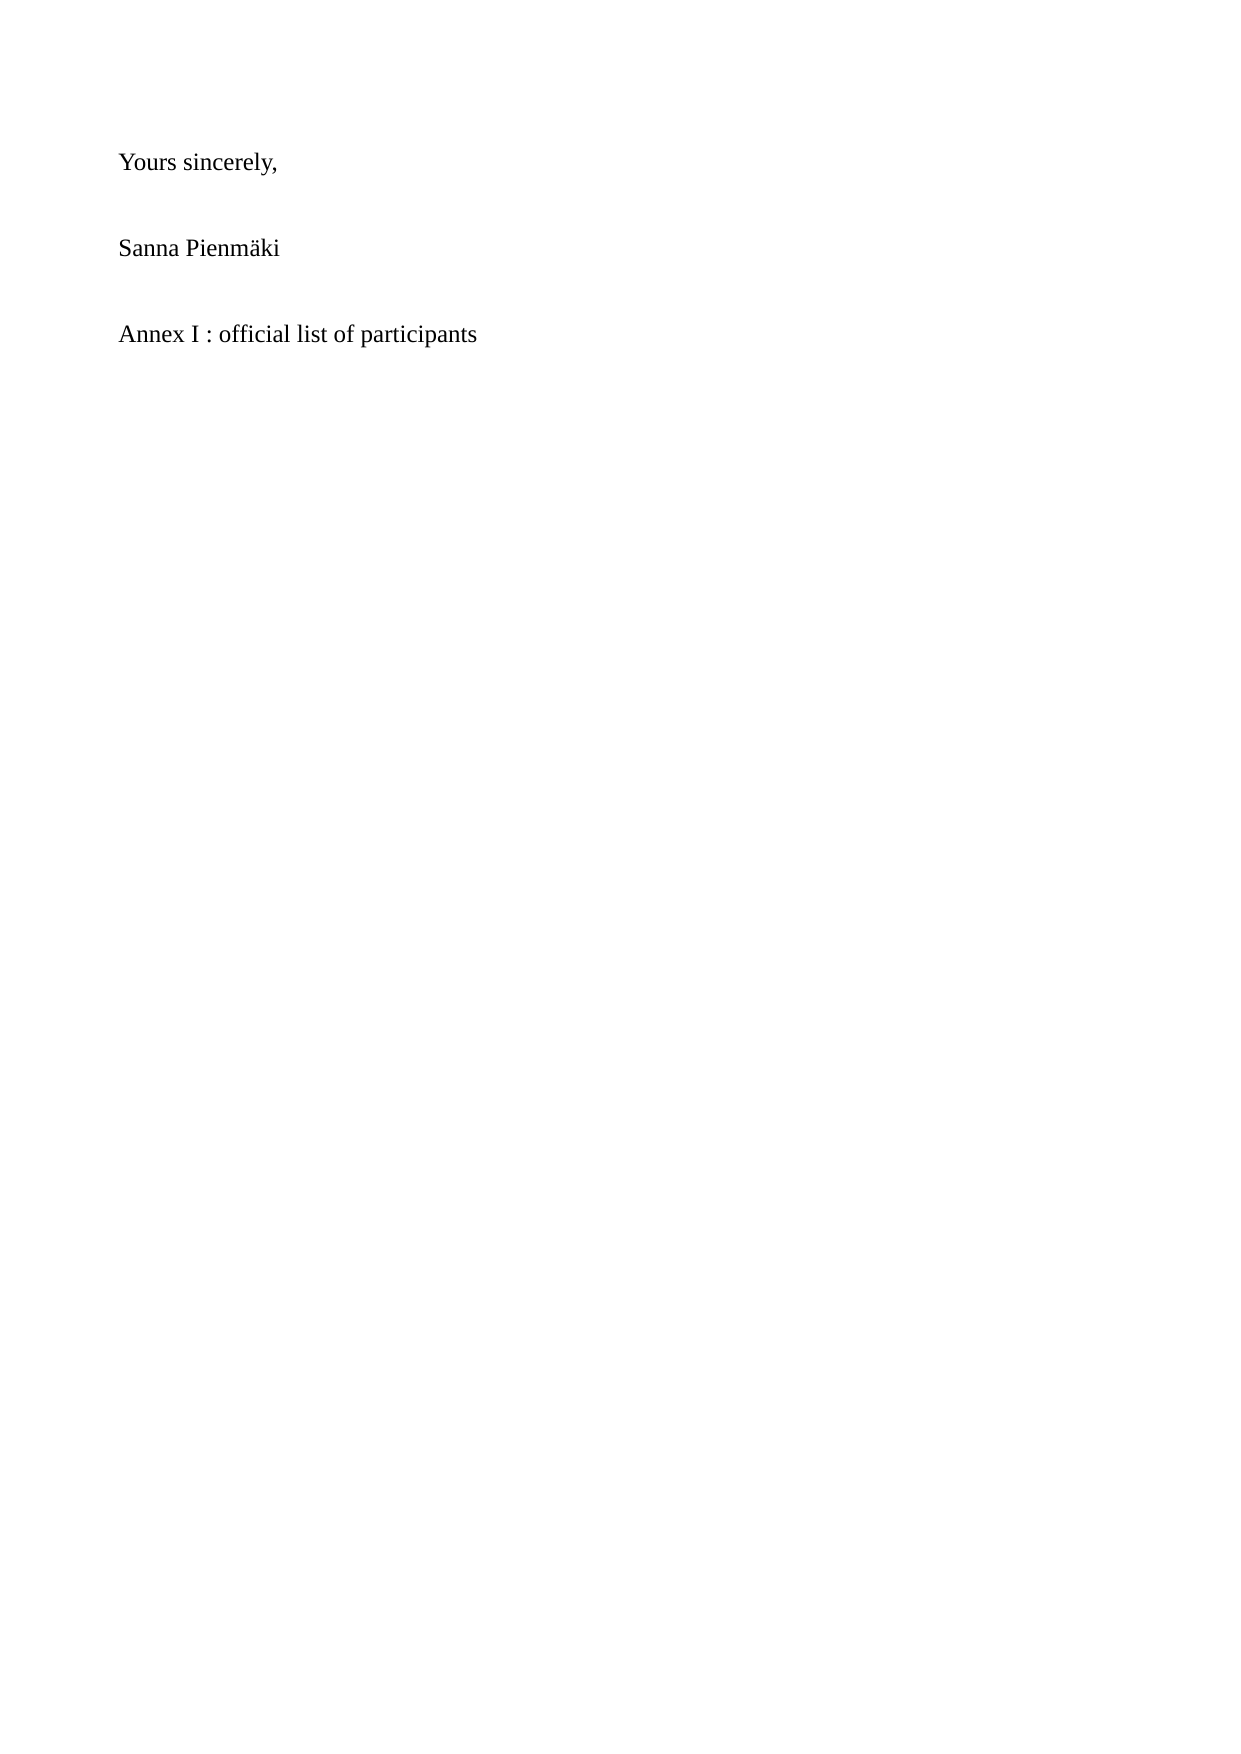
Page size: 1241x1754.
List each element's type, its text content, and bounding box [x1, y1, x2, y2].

text Yours sincerely, [118, 147, 1122, 176]
text Sanna Pienmäki [118, 233, 1122, 262]
text Annex I : official list of participants [118, 319, 1122, 348]
